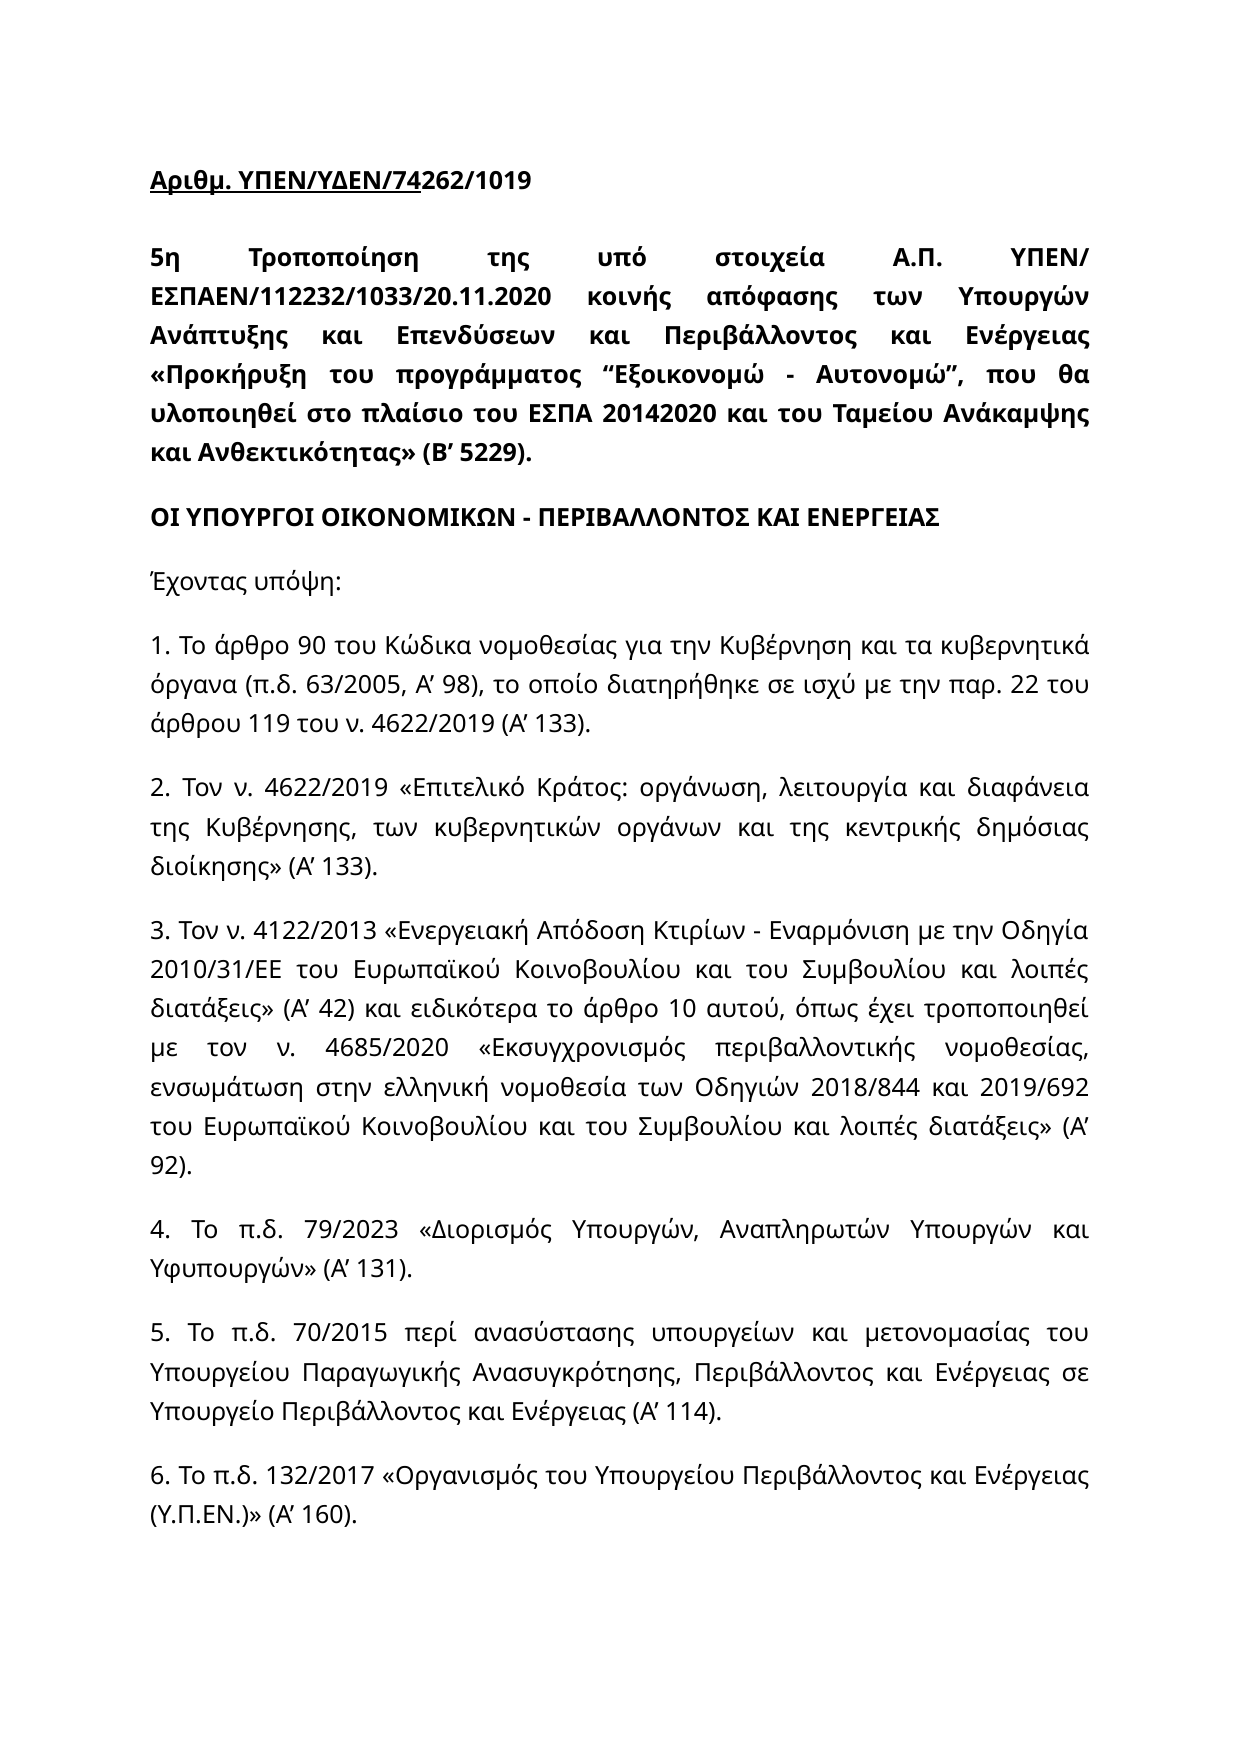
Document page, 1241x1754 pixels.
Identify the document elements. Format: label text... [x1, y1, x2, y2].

title Αριθμ. ΥΠΕΝ/ΥΔΕΝ/74262/1019 [150, 162, 1090, 197]
text 5η Τροποποίηση της υπό στοιχεία Α.Π. ΥΠΕΝ/ ΕΣΠΑΕΝ/112232/1033/20.11.2020 κοινής απόφασης των Υπουργών Ανάπτυξης και Επενδύσεων και Περιβάλλοντος και Ενέργειας «Προκήρυξη του προγράμματος “Εξοικονομώ - Αυτονομώ”, που θα υλοποιηθεί στο πλαίσιο του ΕΣΠΑ 20142020 και του Ταμείου Ανάκαμψης και Ανθεκτικότητας» (Β’ 5229). [150, 239, 1090, 469]
text 2. Τον ν. 4622/2019 «Επιτελικό Κράτος: οργάνωση, λειτουργία και διαφάνεια της Κυβέρνησης, των κυβερνητικών οργάνων και της κεντρικής δημόσιας διοίκησης» (Α’ 133). [150, 770, 1090, 882]
text Έχοντας υπόψη: [150, 563, 1090, 597]
text 1. Το άρθρο 90 του Κώδικα νομοθεσίας για την Κυβέρνηση και τα κυβερνητικά όργανα (π.δ. 63/2005, Α’ 98), το οποίο διατηρήθηκε σε ισχύ με την παρ. 22 του άρθρου 119 του ν. 4622/2019 (Α’ 133). [150, 627, 1090, 740]
text 6. Το π.δ. 132/2017 «Οργανισμός του Υπουργείου Περιβάλλοντος και Ενέργειας (Υ.Π.ΕΝ.)» (Α’ 160). [150, 1457, 1090, 1531]
text 4. Το π.δ. 79/2023 «Διορισμός Υπουργών, Αναπληρωτών Υπουργών και Υφυπουργών» (Α’ 131). [150, 1212, 1090, 1285]
text 3. Τον ν. 4122/2013 «Ενεργειακή Απόδοση Κτιρίων - Εναρμόνιση με την Οδηγία 2010/31/ΕΕ του Ευρωπαϊκού Κοινοβουλίου και του Συμβουλίου και λοιπές διατάξεις» (Α’ 42) και ειδικότερα το άρθρο 10 αυτού, όπως έχει τροποποιηθεί με τον ν. 4685/2020 «Εκσυγχρονισμός περιβαλλοντικής νομοθεσίας, ενσωμάτωση στην ελληνική νομοθεσία των Οδηγιών 2018/844 και 2019/692 του Ευρωπαϊκού Κοινοβουλίου και του Συμβουλίου και λοιπές διατάξεις» (Α’ 92). [150, 912, 1090, 1182]
text 5. Το π.δ. 70/2015 περί ανασύστασης υπουργείων και μετονομασίας του Υπουργείου Παραγωγικής Ανασυγκρότησης, Περιβάλλοντος και Ενέργειας σε Υπουργείο Περιβάλλοντος και Ενέργειας (Α’ 114). [150, 1315, 1090, 1427]
text ΟΙ ΥΠΟΥΡΓΟΙ ΟΙΚΟΝΟΜΙΚΩΝ - ΠΕΡΙΒΑΛΛΟΝΤΟΣ ΚΑΙ ΕΝΕΡΓΕΙΑΣ [150, 499, 1090, 533]
